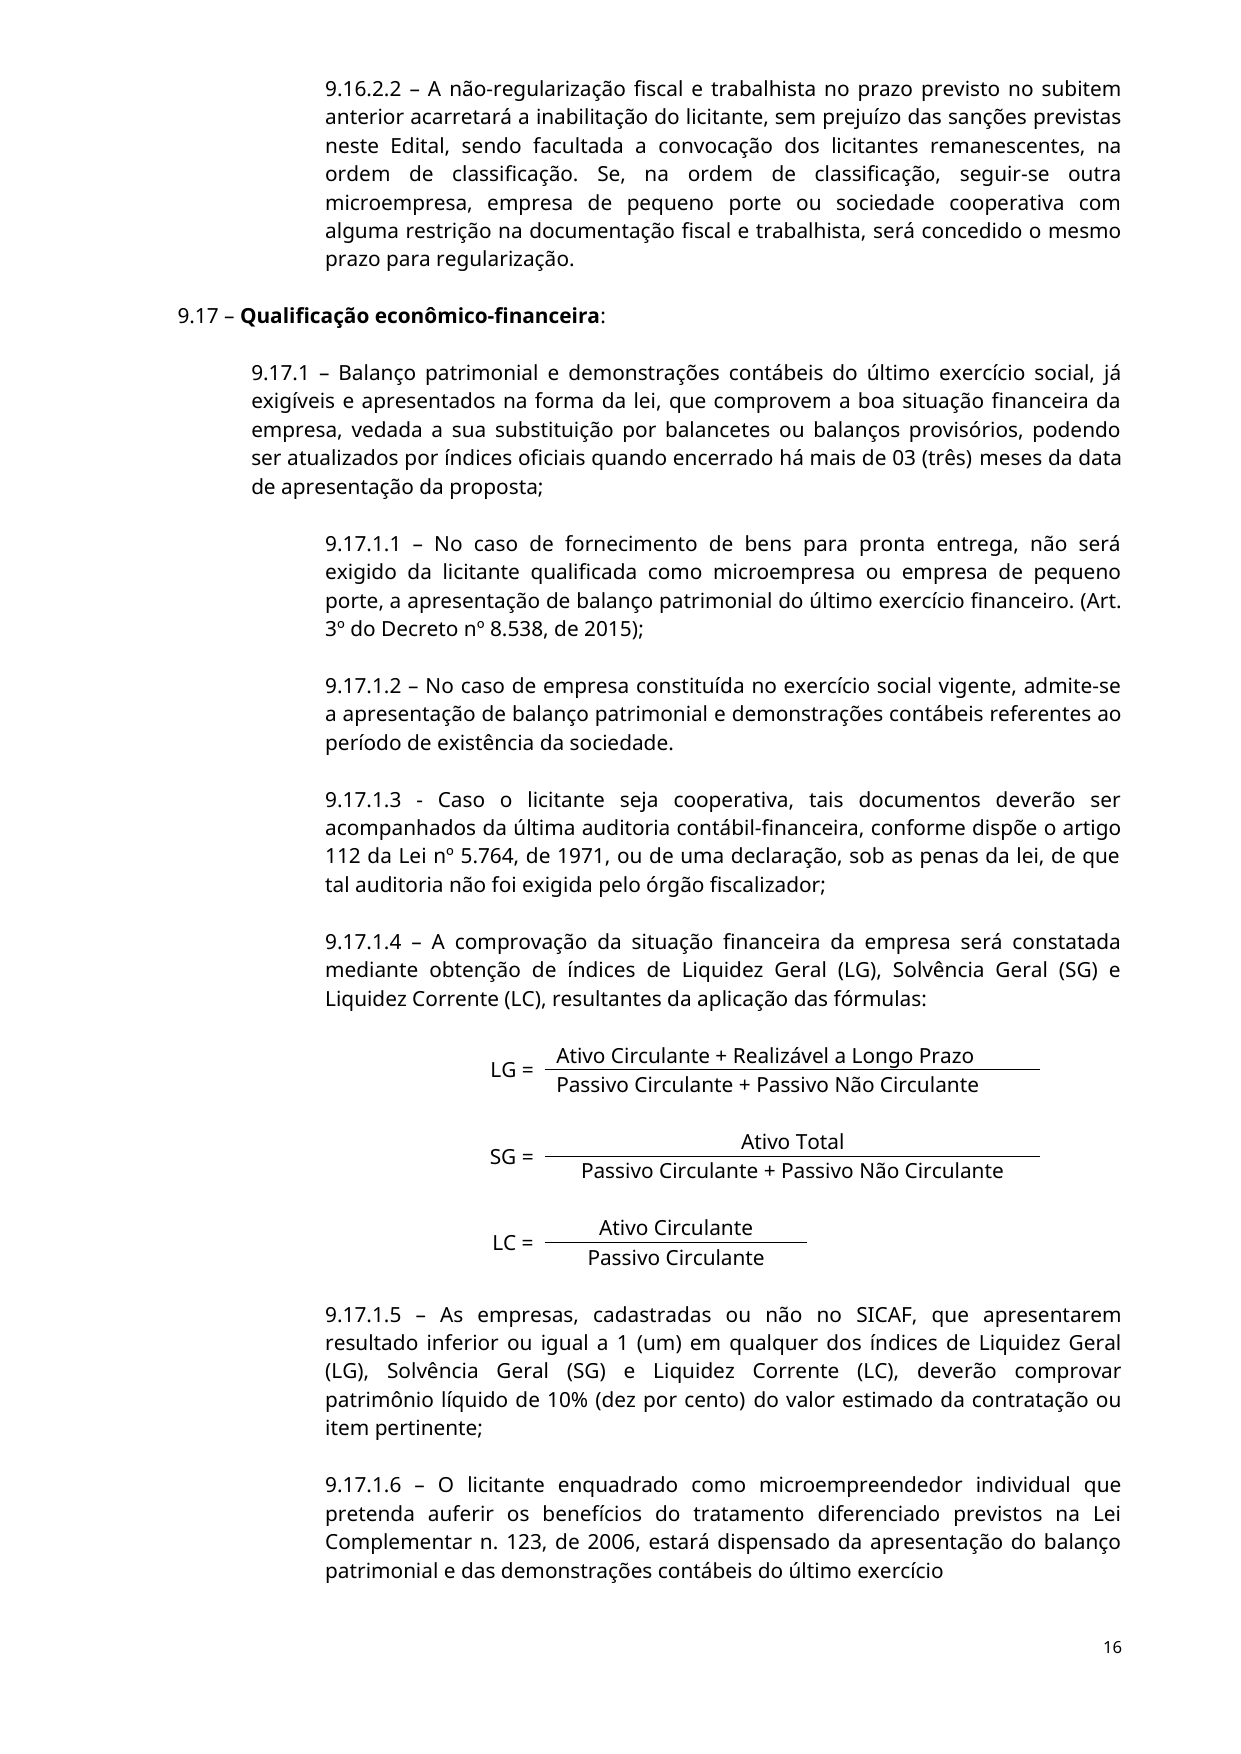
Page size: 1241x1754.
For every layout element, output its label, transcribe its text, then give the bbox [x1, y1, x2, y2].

text 9.17.1.4 – A comprovação da situação financeira da empresa será constatada mediante obtenção de índices de Liquidez Geral (LG), Solvência Geral (SG) e Liquidez Corrente (LC), resultantes da aplicação das fórmulas: [325, 927, 1122, 1012]
text 9.17.1.6 – O licitante enquadrado como microempreendedor individual que pretenda auferir os benefícios do tratamento diferenciado previstos na Lei Complementar n. 123, de 2006, estará dispensado da apresentação do balanço patrimonial e das demonstrações contábeis do último exercício [325, 1470, 1122, 1584]
text 9.17.1.5 – As empresas, cadastradas ou não no SICAF, que apresentarem resultado inferior ou igual a 1 (um) em qualquer dos índices de Liquidez Geral (LG), Solvência Geral (SG) e Liquidez Corrente (LC), deverão comprovar patrimônio líquido de 10% (dez por cento) do valor estimado da contratação ou item pertinente; [325, 1300, 1122, 1442]
table_header LG = [348, 1041, 545, 1099]
text 9.17.1 – Balanço patrimonial e demonstrações contábeis do último exercício social, já exigíveis e apresentados na forma da lei, que comprovem a boa situação financeira da empresa, vedada a sua substituição por balancetes ou balanços provisórios, podendo ser atualizados por índices oficiais quando encerrado há mais de 03 (três) meses da data de apresentação da proposta; [251, 358, 1122, 500]
table_header Ativo Circulante [545, 1214, 807, 1242]
text 9.17.1.3 - Caso o licitante seja cooperativa, tais documentos deverão ser acompanhados da última auditoria contábil-financeira, conforme dispõe o artigo 112 da Lei nº 5.764, de 1971, ou de uma declaração, sob as penas da lei, de que tal auditoria não foi exigida pelo órgão fiscalizador; [325, 785, 1122, 898]
table_cell Passivo Circulante + Passivo Não Circulante [545, 1157, 1040, 1185]
text 9.17.1.2 – No caso de empresa constituída no exercício social vigente, admite-se a apresentação de balanço patrimonial e demonstrações contábeis referentes ao período de existência da sociedade. [325, 671, 1122, 756]
table_header Ativo Total [545, 1127, 1040, 1156]
text 9.16.2.2 – A não-regularização fiscal e trabalhista no prazo previsto no subitem anterior acarretará a inabilitação do licitante, sem prejuízo das sanções previstas neste Edital, sendo facultada a convocação dos licitantes remanescentes, na ordem de classificação. Se, na ordem de classificação, seguir-se outra microempresa, empresa de pequeno porte ou sociedade cooperativa com alguma restrição na documentação fiscal e trabalhista, será concedido o mesmo prazo para regularização. [325, 74, 1122, 273]
table_header SG = [341, 1127, 545, 1185]
text 9.17.1.1 – No caso de fornecimento de bens para pronta entrega, não será exigido da licitante qualificada como microempresa ou empresa de pequeno porte, a apresentação de balanço patrimonial do último exercício financeiro. (Art. 3º do Decreto nº 8.538, de 2015); [325, 529, 1122, 643]
text 9.17 – Qualificação econômico-financeira: [177, 301, 1122, 330]
table_header LC = [436, 1214, 545, 1271]
table_cell Passivo Circulante + Passivo Não Circulante [545, 1070, 1040, 1099]
table_header Ativo Circulante + Realizável a Longo Prazo [545, 1041, 1040, 1069]
table_cell Passivo Circulante [545, 1243, 807, 1271]
